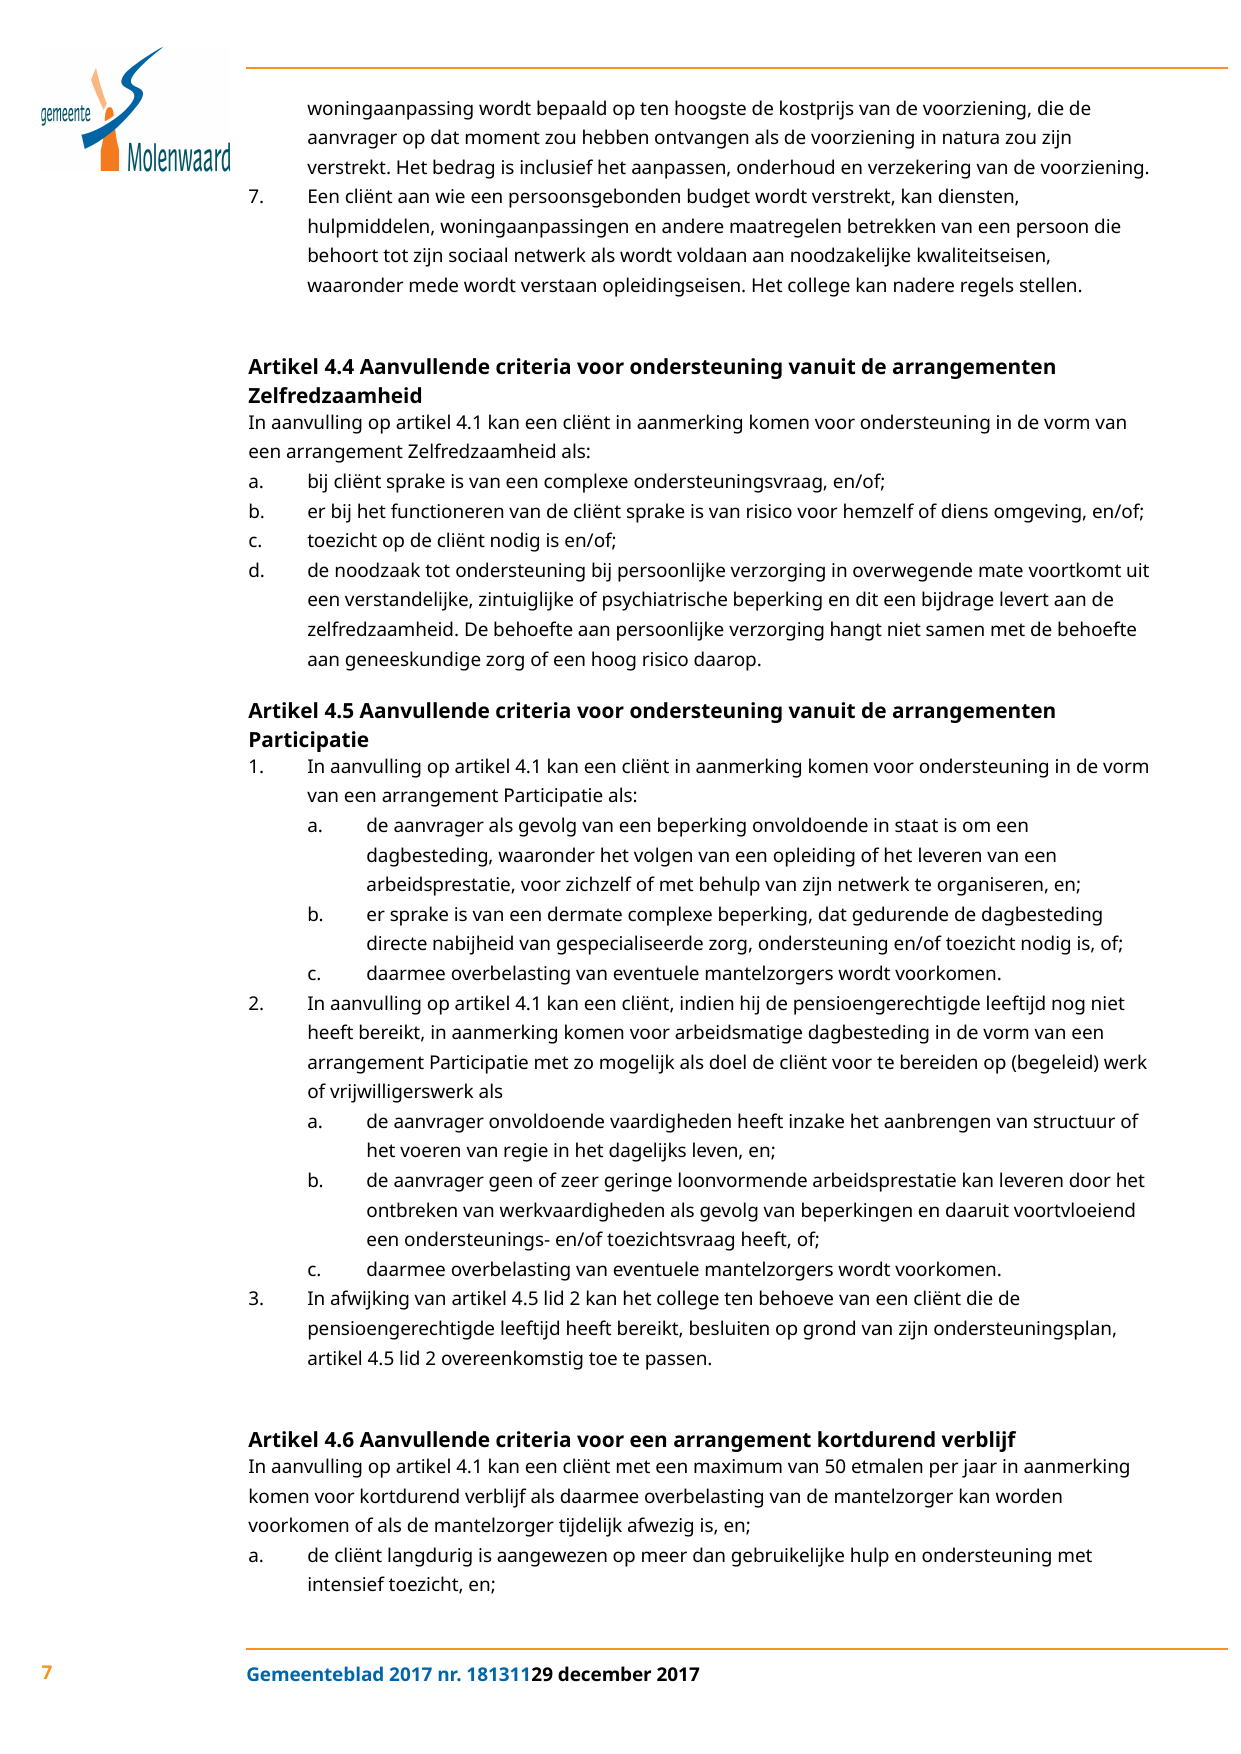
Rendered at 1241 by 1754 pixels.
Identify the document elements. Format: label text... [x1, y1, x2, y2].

list de cliënt langdurig is aangewezen op meer dan gebruikelijke hulp en ondersteuning met intensief toezicht, en; [248, 1542, 1152, 1597]
list daarmee overbelasting van eventuele mantelzorgers wordt voorkomen. [307, 960, 1152, 986]
list de aanvrager geen of zeer geringe loonvormende arbeidsprestatie kan leveren door het ontbreken van werkvaardigheden als gevolg van beperkingen en daaruit voortvloeiend een ondersteunings- en/of toezichtsvraag heeft, of; [307, 1167, 1152, 1252]
list toezicht op de cliënt nodig is en/of; [248, 527, 1152, 553]
text Artikel 4.5 Aanvullende criteria voor ondersteuning vanuit de arrangementen Participatie [248, 696, 1152, 753]
list de aanvrager onvoldoende vaardigheden heeft inzake het aanbrengen van structuur of het voeren van regie in het dagelijks leven, en; [307, 1108, 1152, 1163]
list bij cliënt sprake is van een complexe ondersteuningsvraag, en/of; [248, 468, 1152, 494]
list In aanvulling op artikel 4.1 kan een cliënt, indien hij de pensioengerechtigde leeftijd nog niet heeft bereikt, in aanmerking komen voor arbeidsmatige dagbesteding in de vorm van een arrangement Participatie met zo mogelijk als doel de cliënt voor te bereiden op (begeleid) werk of vrijwilligerswerk als [248, 990, 1152, 1104]
text In aanvulling op artikel 4.1 kan een cliënt in aanmerking komen voor ondersteuning in de vorm van een arrangement Zelfredzaamheid als: [248, 409, 1152, 464]
list woningaanpassing wordt bepaald op ten hoogste de kostprijs van de voorziening, die de aanvrager op dat moment zou hebben ontvangen als de voorziening in natura zou zijn verstrekt. Het bedrag is inclusief het aanpassen, onderhoud en verzekering van de voorziening. [248, 95, 1152, 180]
list de aanvrager als gevolg van een beperking onvoldoende in staat is om een dagbesteding, waaronder het volgen van een opleiding of het leveren van een arbeidsprestatie, voor zichzelf of met behulp van zijn netwerk te organiseren, en; [307, 812, 1152, 897]
list In afwijking van artikel 4.5 lid 2 kan het college ten behoeve van een cliënt die de pensioengerechtigde leeftijd heeft bereikt, besluiten op grond van zijn ondersteuningsplan, artikel 4.5 lid 2 overeenkomstig toe te passen. [248, 1286, 1152, 1371]
picture [41, 47, 231, 172]
text Artikel 4.6 Aanvullende criteria voor een arrangement kortdurend verblijf [248, 1425, 1152, 1453]
list In aanvulling op artikel 4.1 kan een cliënt in aanmerking komen voor ondersteuning in de vorm van een arrangement Participatie als: [248, 753, 1152, 808]
text In aanvulling op artikel 4.1 kan een cliënt met een maximum van 50 etmalen per jaar in aanmerking komen voor kortdurend verblijf als daarmee overbelasting van de mantelzorger kan worden voorkomen of als de mantelzorger tijdelijk afwezig is, en; [248, 1453, 1152, 1538]
list de noodzaak tot ondersteuning bij persoonlijke verzorging in overwegende mate voortkomt uit een verstandelijke, zintuiglijke of psychiatrische beperking en dit een bijdrage levert aan de zelfredzaamheid. De behoefte aan persoonlijke verzorging hangt niet samen met de behoefte aan geneeskundige zorg of een hoog risico daarop. [248, 557, 1152, 672]
list er sprake is van een dermate complexe beperking, dat gedurende de dagbesteding directe nabijheid van gespecialiseerde zorg, ondersteuning en/of toezicht nodig is, of; [307, 901, 1152, 956]
list daarmee overbelasting van eventuele mantelzorgers wordt voorkomen. [307, 1256, 1152, 1282]
list Een cliënt aan wie een persoonsgebonden budget wordt verstrekt, kan diensten, hulpmiddelen, woningaanpassingen en andere maatregelen betrekken van een persoon die behoort tot zijn sociaal netwerk als wordt voldaan aan noodzakelijke kwaliteitseisen, waaronder mede wordt verstaan opleidingseisen. Het college kan nadere regels stellen. [248, 183, 1152, 298]
list er bij het functioneren van de cliënt sprake is van risico voor hemzelf of diens omgeving, en/of; [248, 498, 1152, 524]
text Artikel 4.4 Aanvullende criteria voor ondersteuning vanuit de arrangementen Zelfredzaamheid [248, 352, 1152, 409]
